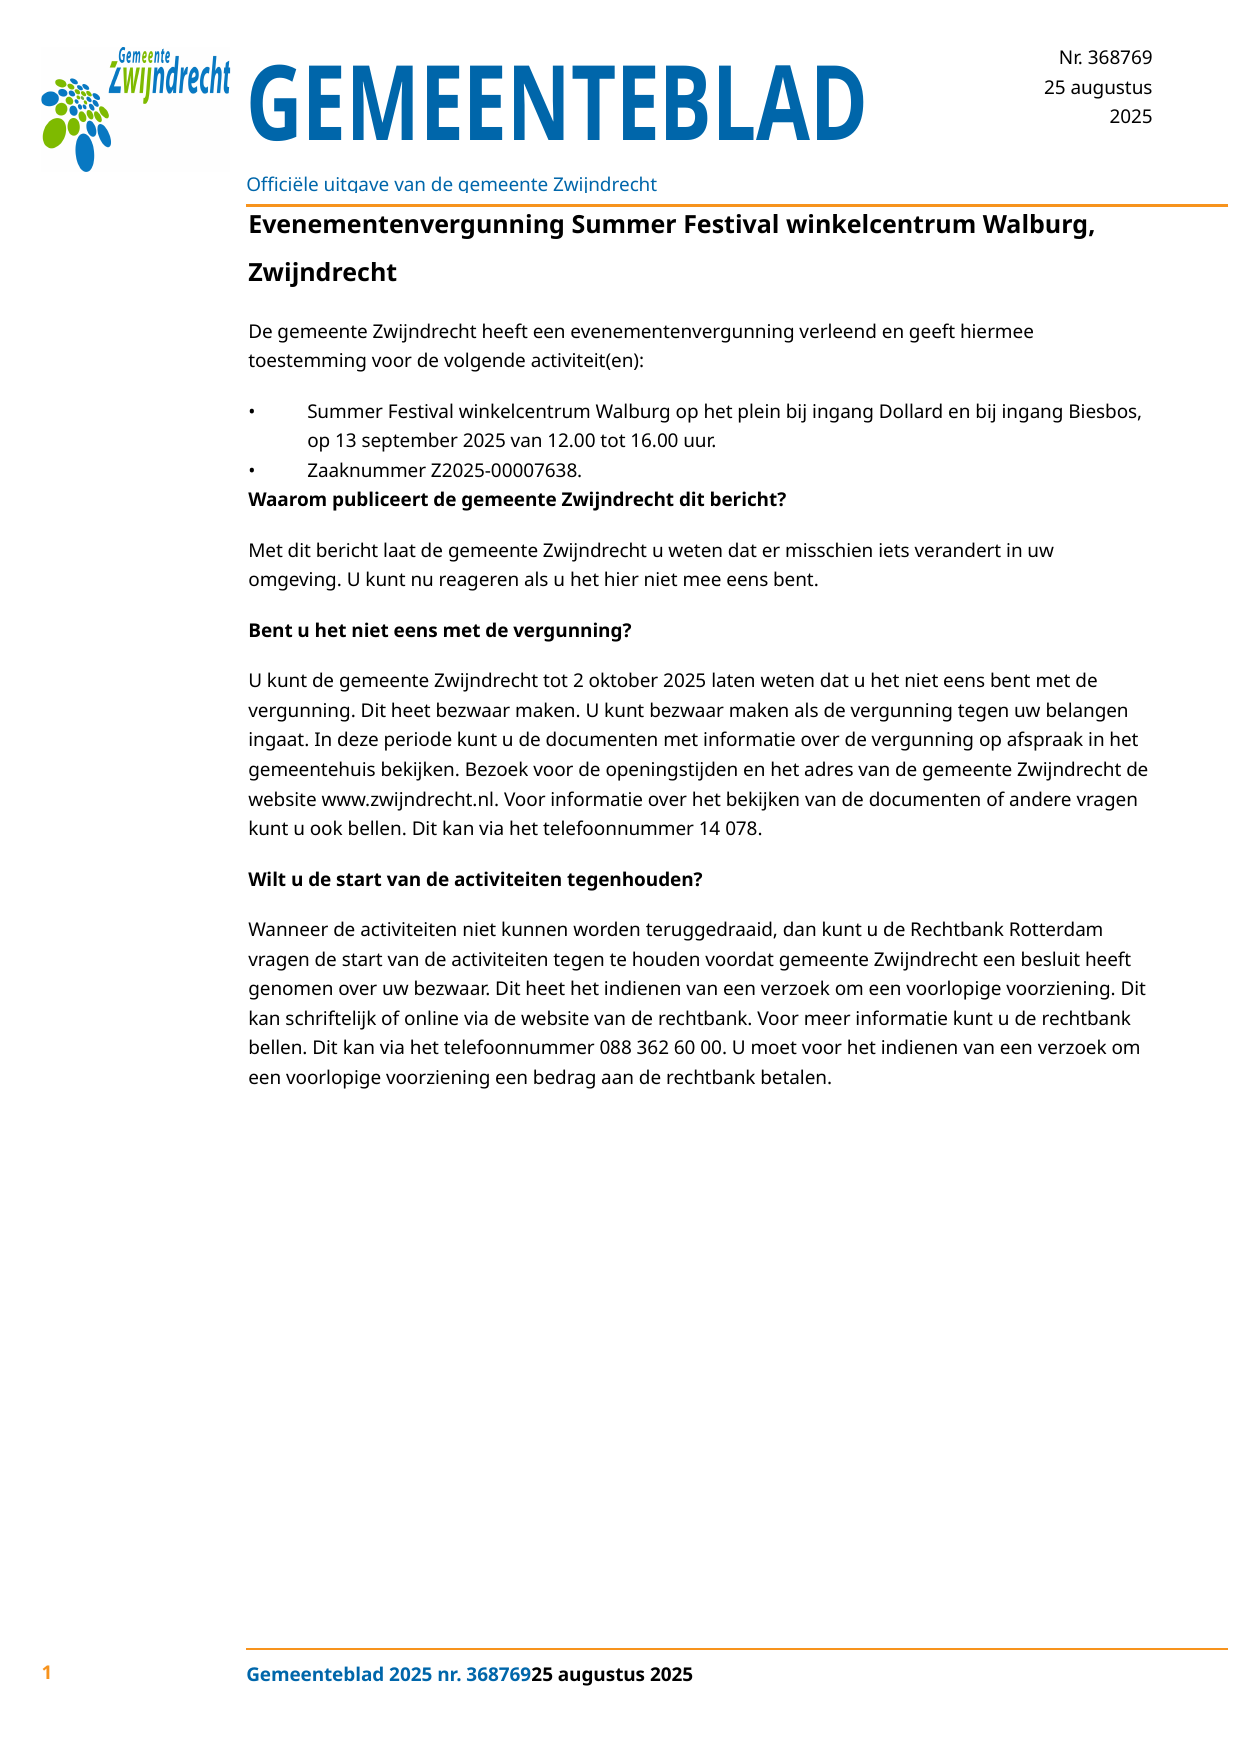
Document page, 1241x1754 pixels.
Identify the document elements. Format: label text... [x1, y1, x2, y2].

text U kunt de gemeente Zwijndrecht tot 2 oktober 2025 laten weten dat u het niet eens bent met de vergunning. Dit heet bezwaar maken. U kunt bezwaar maken als de vergunning tegen uw belangen ingaat. In deze periode kunt u de documenten met informatie over de vergunning op afspraak in het gemeentehuis bekijken. Bezoek voor de openingstijden en het adres van de gemeente Zwijndrecht de website www.zwijndrecht.nl. Voor informatie over het bekijken van de documenten of andere vragen kunt u ook bellen. Dit kan via het telefoonnummer 14 078. [248, 667, 1152, 841]
text Bent u het niet eens met de vergunning? [248, 617, 1152, 643]
text Met dit bericht laat de gemeente Zwijndrecht u weten dat er misschien iets verandert in uw omgeving. U kunt nu reageren als u het hier niet mee eens bent. [248, 537, 1152, 592]
picture [41, 47, 231, 172]
text De gemeente Zwijndrecht heeft een evenementenvergunning verleend en geeft hiermee toestemming voor de volgende activiteit(en): [248, 318, 1152, 373]
list Zaaknummer Z2025-00007638. [248, 457, 1152, 483]
text Wanneer de activiteiten niet kunnen worden teruggedraaid, dan kunt u de Rechtbank Rotterdam vragen de start van de activiteiten tegen te houden voordat gemeente Zwijndrecht een besluit heeft genomen over uw bezwaar. Dit heet het indienen van een verzoek om een voorlopige voorziening. Dit kan schriftelijk of online via de website van de rechtbank. Voor meer informatie kunt u de rechtbank bellen. Dit kan via het telefoonnummer 088 362 60 00. U moet voor het indienen van een verzoek om een voorlopige voorziening een bedrag aan de rechtbank betalen. [248, 916, 1152, 1090]
text Waarom publiceert de gemeente Zwijndrecht dit bericht? [248, 487, 1152, 512]
text Evenementenvergunning Summer Festival winkelcentrum Walburg, Zwijndrecht [248, 207, 1152, 288]
list Summer Festival winkelcentrum Walburg op het plein bij ingang Dollard en bij ingang Biesbos, op 13 september 2025 van 12.00 tot 16.00 uur. [248, 398, 1152, 453]
text Wilt u de start van de activiteiten tegenhouden? [248, 866, 1152, 892]
